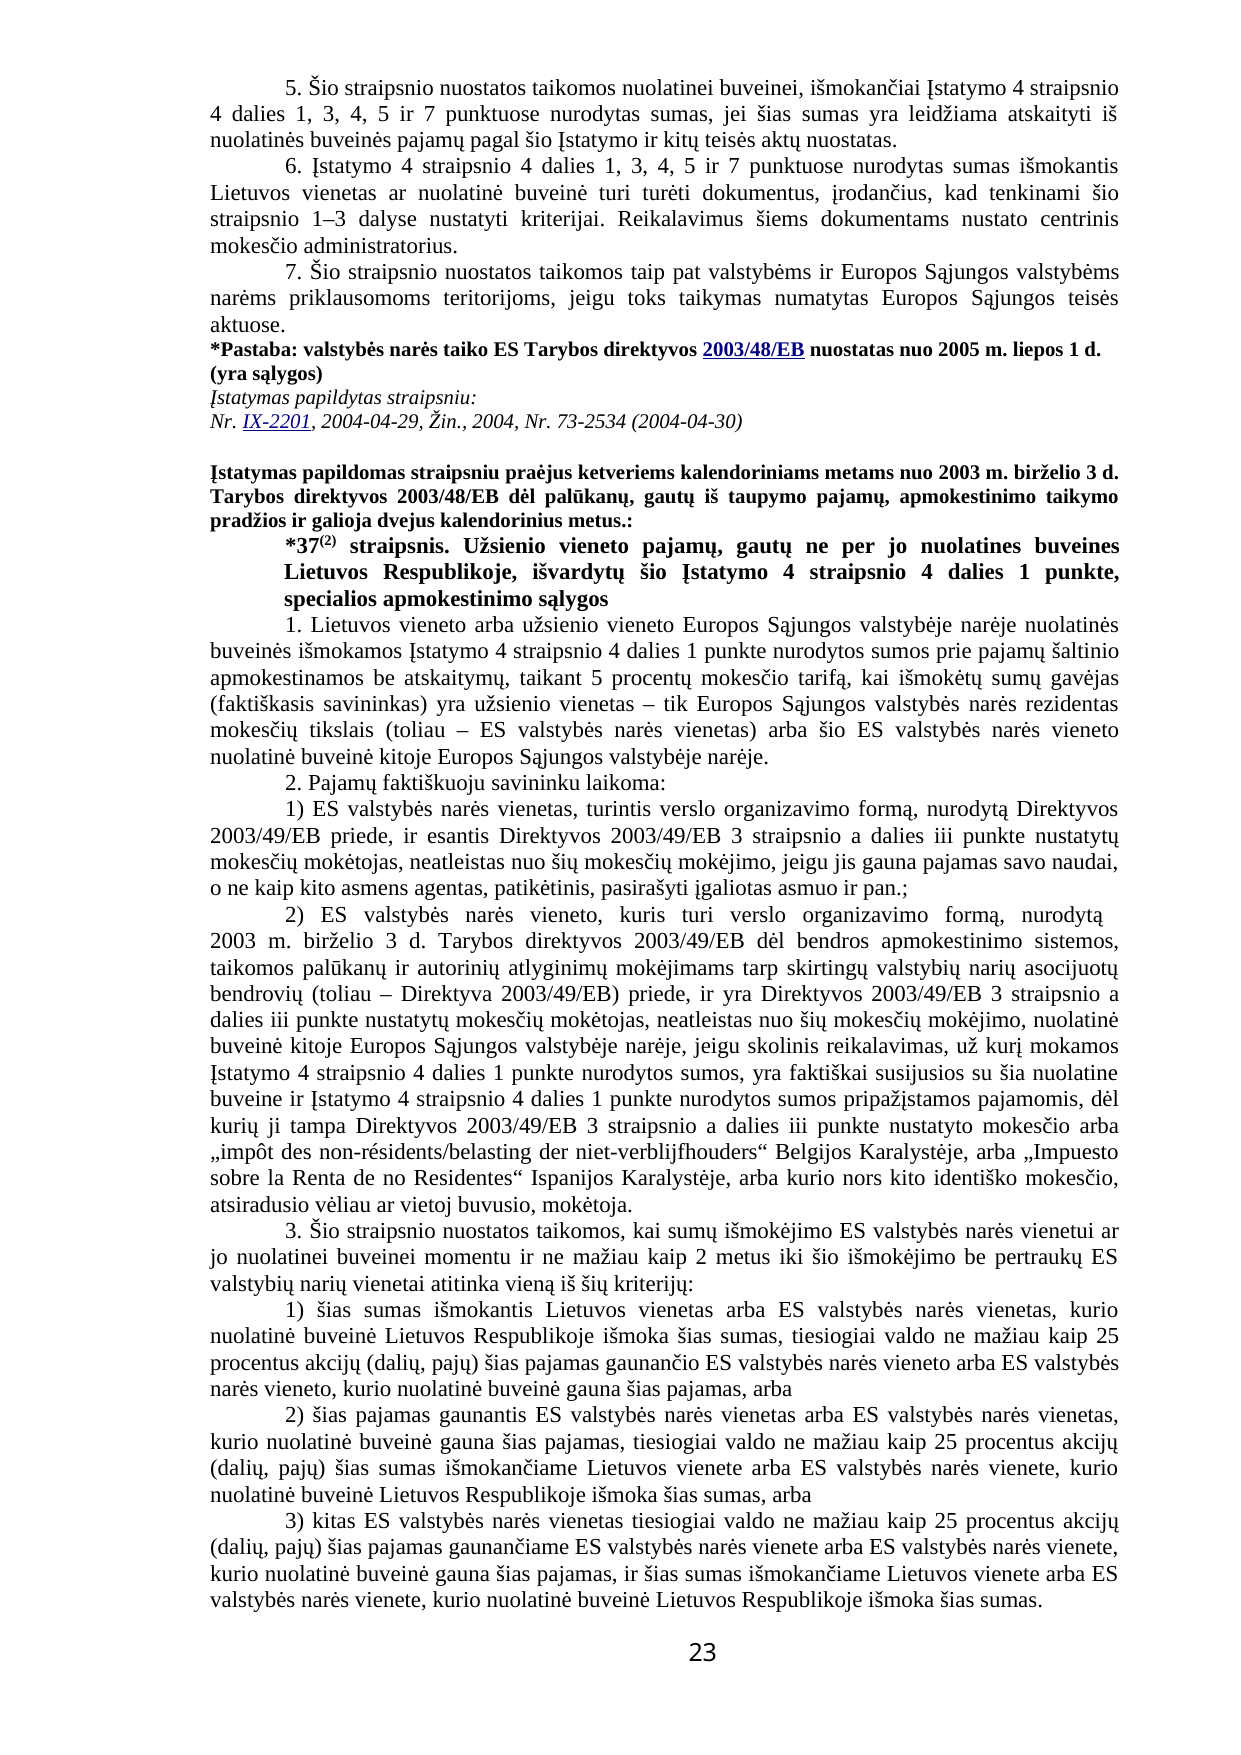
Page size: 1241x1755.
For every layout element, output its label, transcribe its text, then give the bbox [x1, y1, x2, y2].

text 2) ES valstybės narės vieneto, kuris turi verslo organizavimo formą, nurodytą 2003 m. birželio 3 d. Tarybos direktyvos 2003/49/EB dėl bendros apmokestinimo sistemos, taikomos palūkanų ir autorinių atlyginimų mokėjimams tarp skirtingų valstybių narių asocijuotų bendrovių (toliau – Direktyva 2003/49/EB) priede, ir yra Direktyvos 2003/49/EB 3 straipsnio a dalies iii punkte nustatytų mokesčių mokėtojas, neatleistas nuo šių mokesčių mokėjimo, nuolatinė buveinė kitoje Europos Sąjungos valstybėje narėje, jeigu skolinis reikalavimas, už kurį mokamos Įstatymo 4 straipsnio 4 dalies 1 punkte nurodytos sumos, yra faktiškai susijusios su šia nuolatine buveine ir Įstatymo 4 straipsnio 4 dalies 1 punkte nurodytos sumos pripažįstamos pajamomis, dėl kurių ji tampa Direktyvos 2003/49/EB 3 straipsnio a dalies iii punkte nustatyto mokesčio arba „impôt des non-résidents/belasting der niet-verblijfhouders“ Belgijos Karalystėje, arba „Impuesto sobre la Renta de no Residentes“ Ispanijos Karalystėje, arba kurio nors kito identiško mokesčio, atsiradusio vėliau ar vietoj buvusio, mokėtoja. [210, 901, 1120, 1217]
text 6. Įstatymo 4 straipsnio 4 dalies 1, 3, 4, 5 ir 7 punktuose nurodytas sumas išmokantis Lietuvos vienetas ar nuolatinė buveinė turi turėti dokumentus, įrodančius, kad tenkinami šio straipsnio 1–3 dalyse nustatyti kriterijai. Reikalavimus šiems dokumentams nustato centrinis mokesčio administratorius. [210, 153, 1120, 258]
text 1. Lietuvos vieneto arba užsienio vieneto Europos Sąjungos valstybėje narėje nuolatinės buveinės išmokamos Įstatymo 4 straipsnio 4 dalies 1 punkte nurodytos sumos prie pajamų šaltinio apmokestinamos be atskaitymų, taikant 5 procentų mokesčio tarifą, kai išmokėtų sumų gavėjas (faktiškasis savininkas) yra užsienio vienetas – tik Europos Sąjungos valstybės narės rezidentas mokesčių tikslais (toliau – ES valstybės narės vienetas) arba šio ES valstybės narės vieneto nuolatinė buveinė kitoje Europos Sąjungos valstybėje narėje. [210, 611, 1120, 769]
text 3) kitas ES valstybės narės vienetas tiesiogiai valdo ne mažiau kaip 25 procentus akcijų (dalių, pajų) šias pajamas gaunančiame ES valstybės narės vienete arba ES valstybės narės vienete, kurio nuolatinė buveinė gauna šias pajamas, ir šias sumas išmokančiame Lietuvos vienete arba ES valstybės narės vienete, kurio nuolatinė buveinė Lietuvos Respublikoje išmoka šias sumas. [210, 1507, 1120, 1612]
text 3. Šio straipsnio nuostatos taikomos, kai sumų išmokėjimo ES valstybės narės vienetui ar jo nuolatinei buveinei momentu ir ne mažiau kaip 2 metus iki šio išmokėjimo be pertraukų ES valstybių narių vienetai atitinka vieną iš šių kriterijų: [210, 1217, 1120, 1296]
text 2. Pajamų faktiškuoju savininku laikoma: [210, 769, 1120, 795]
text *37(2) straipsnis. Užsienio vieneto pajamų, gautų ne per jo nuolatines buveines Lietuvos Respublikoje, išvardytų šio Įstatymo 4 straipsnio 4 dalies 1 punkte, specialios apmokestinimo sąlygos [284, 532, 1120, 611]
text 7. Šio straipsnio nuostatos taikomos taip pat valstybėms ir Europos Sąjungos valstybėms narėms priklausomoms teritorijoms, jeigu toks taikymas numatytas Europos Sąjungos teisės aktuose. [210, 258, 1120, 337]
text Įstatymas papildytas straipsniu: [210, 385, 1120, 409]
text 1) šias sumas išmokantis Lietuvos vienetas arba ES valstybės narės vienetas, kurio nuolatinė buveinė Lietuvos Respublikoje išmoka šias sumas, tiesiogiai valdo ne mažiau kaip 25 procentus akcijų (dalių, pajų) šias pajamas gaunančio ES valstybės narės vieneto arba ES valstybės narės vieneto, kurio nuolatinė buveinė gauna šias pajamas, arba [210, 1296, 1120, 1402]
text 1) ES valstybės narės vienetas, turintis verslo organizavimo formą, nurodytą Direktyvos 2003/49/EB priede, ir esantis Direktyvos 2003/49/EB 3 straipsnio a dalies iii punkte nustatytų mokesčių mokėtojas, neatleistas nuo šių mokesčių mokėjimo, jeigu jis gauna pajamas savo naudai, o ne kaip kito asmens agentas, patikėtinis, pasirašyti įgaliotas asmuo ir pan.; [210, 795, 1120, 901]
text Nr. IX-2201, 2004-04-29, Žin., 2004, Nr. 73-2534 (2004-04-30) [210, 409, 1120, 433]
text Įstatymas papildomas straipsniu praėjus ketveriems kalendoriniams metams nuo 2003 m. birželio 3 d. Tarybos direktyvos 2003/48/EB dėl palūkanų, gautų iš taupymo pajamų, apmokestinimo taikymo pradžios ir galioja dvejus kalendorinius metus.: [210, 460, 1120, 532]
text *Pastaba: valstybės narės taiko ES Tarybos direktyvos 2003/48/EB nuostatas nuo 2005 m. liepos 1 d. (yra sąlygos) [210, 337, 1120, 385]
text 2) šias pajamas gaunantis ES valstybės narės vienetas arba ES valstybės narės vienetas, kurio nuolatinė buveinė gauna šias pajamas, tiesiogiai valdo ne mažiau kaip 25 procentus akcijų (dalių, pajų) šias sumas išmokančiame Lietuvos vienete arba ES valstybės narės vienete, kurio nuolatinė buveinė Lietuvos Respublikoje išmoka šias sumas, arba [210, 1402, 1120, 1507]
text 5. Šio straipsnio nuostatos taikomos nuolatinei buveinei, išmokančiai Įstatymo 4 straipsnio 4 dalies 1, 3, 4, 5 ir 7 punktuose nurodytas sumas, jei šias sumas yra leidžiama atskaityti iš nuolatinės buveinės pajamų pagal šio Įstatymo ir kitų teisės aktų nuostatas. [210, 73, 1120, 153]
